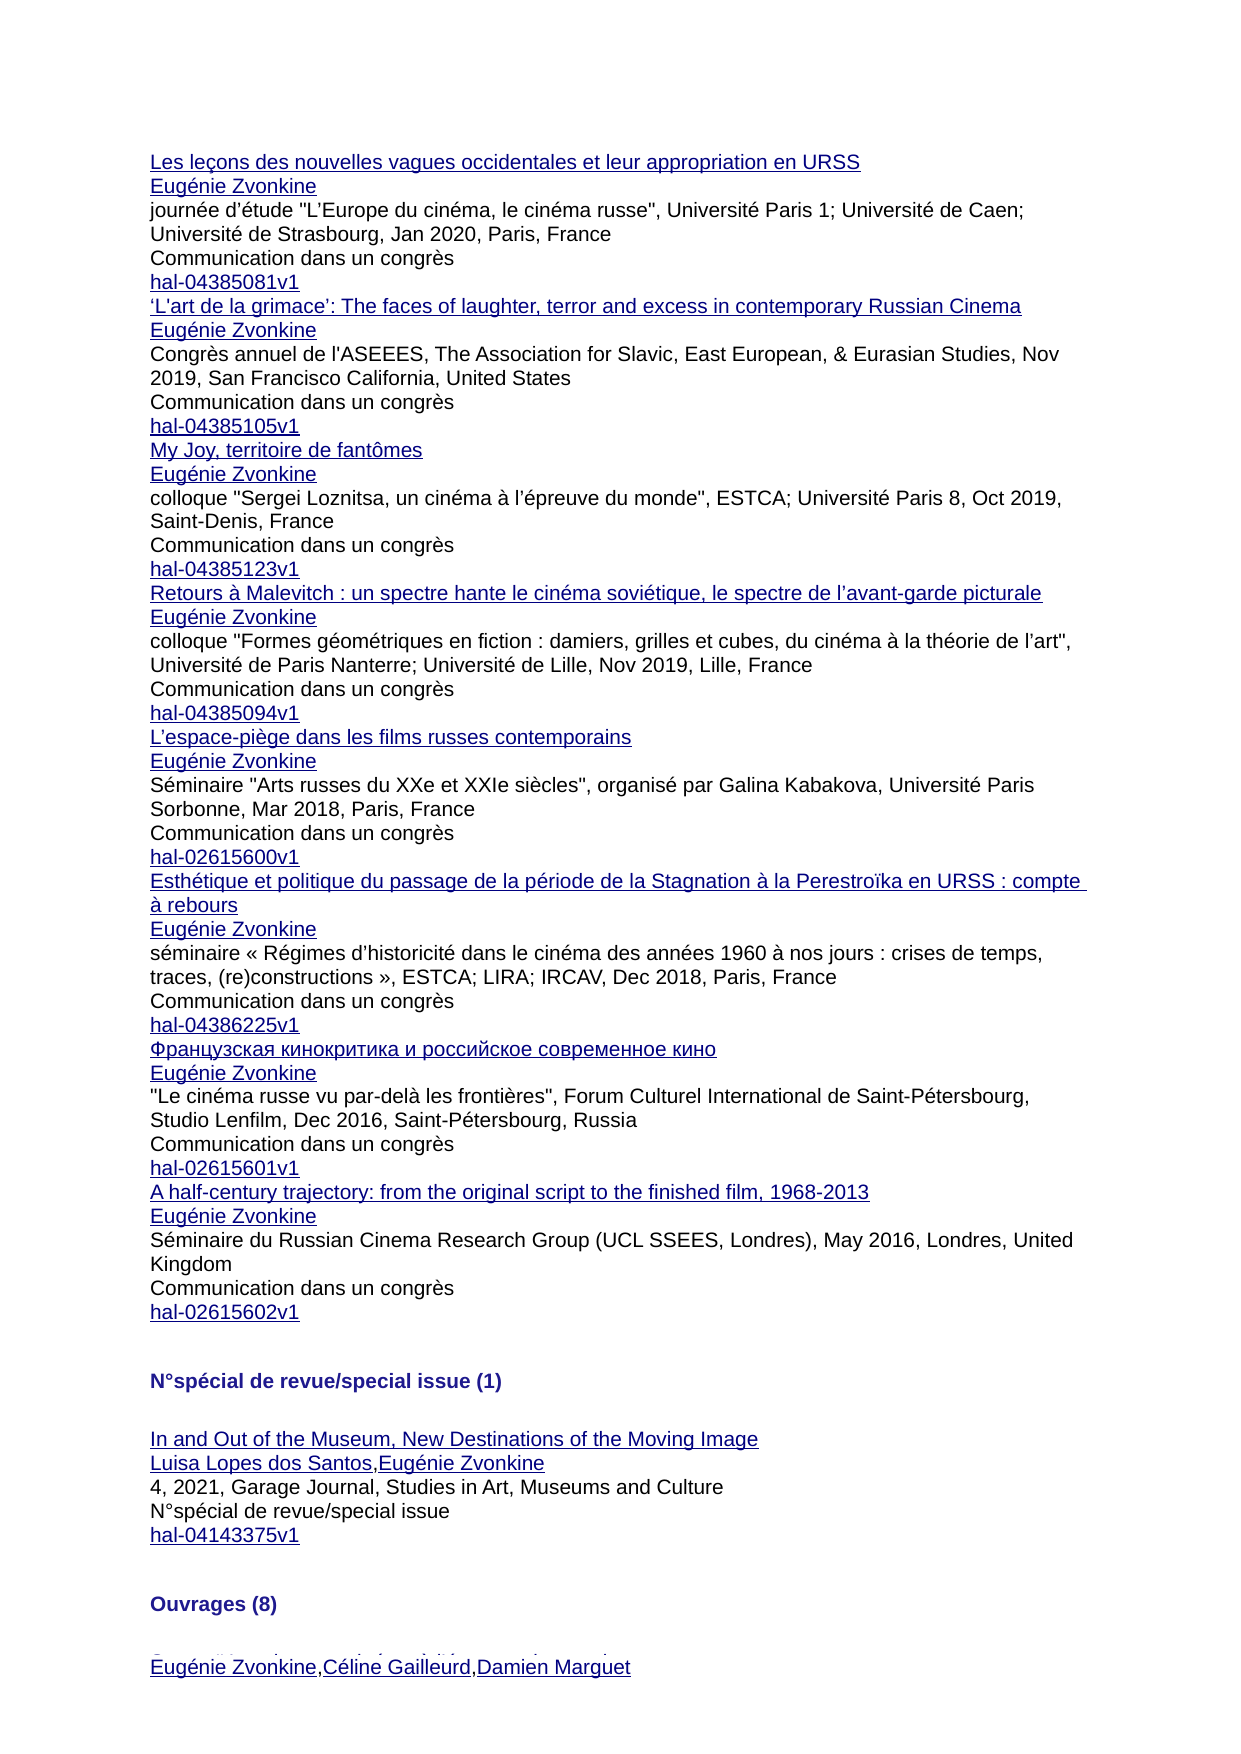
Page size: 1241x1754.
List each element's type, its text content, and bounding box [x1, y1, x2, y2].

table_header Sergueï Loznitsa, un cinéma à l'épreuve du monde Eugénie Zvonkine,Céline Gailleurd,Damien Marguet Presses universitaires du Septentrion. 2022, Arts du spectacle, Giusy Pisano, 978-2-7574-3606-6 Ouvrages hal-03794650v1 [150, 1650, 1090, 1679]
table_header In and Out of the Museum, New Destinations of the Moving Image Luisa Lopes dos Santos,Eugénie Zvonkine 4, 2021, Garage Journal, Studies in Art, Museums and Culture N°spécial de revue/special issue hal-04143375v1 [150, 1427, 1090, 1547]
table_cell Les leçons des nouvelles vagues occidentales et leur appropriation en URSS Eugénie Zvonkine journée d’étude "L’Europe du cinéma, le cinéma russe", Université Paris 1; Université de Caen; Université de Strasbourg, Jan 2020, Paris, France Communication dans un congrès hal-04385081v1 [150, 150, 1090, 294]
subtitle Ouvrages (8) [150, 1592, 1090, 1616]
table_cell Retours à Malevitch : un spectre hante le cinéma soviétique, le spectre de l’avant-garde picturale Eugénie Zvonkine colloque "Formes géométriques en fiction : damiers, grilles et cubes, du cinéma à la théorie de l’art", Université de Paris Nanterre; Université de Lille, Nov 2019, Lille, France Communication dans un congrès hal-04385094v1 [150, 581, 1090, 725]
table_cell L’espace-piège dans les films russes contemporains Eugénie Zvonkine Séminaire "Arts russes du XXe et XXIe siècles", organisé par Galina Kabakova, Université Paris Sorbonne, Mar 2018, Paris, France Communication dans un congrès hal-02615600v1 [150, 725, 1090, 869]
table_cell A half-century trajectory: from the original script to the finished film, 1968-2013 Eugénie Zvonkine Séminaire du Russian Cinema Research Group (UCL SSEES, Londres), May 2016, Londres, United Kingdom Communication dans un congrès hal-02615602v1 [150, 1180, 1090, 1324]
table_cell ‘L'art de la grimace’: The faces of laughter, terror and excess in contemporary Russian Cinema Eugénie Zvonkine Congrès annuel de l'ASEEES, The Association for Slavic, East European, & Eurasian Studies, Nov 2019, San Francisco California, United States Communication dans un congrès hal-04385105v1 [150, 294, 1090, 437]
table_cell Esthétique et politique du passage de la période de la Stagnation à la Perestroïka en URSS : compte à rebours Eugénie Zvonkine séminaire « Régimes d’historicité dans le cinéma des années 1960 à nos jours : crises de temps, traces, (re)constructions », ESTCA; LIRA; IRCAV, Dec 2018, Paris, France Communication dans un congrès hal-04386225v1 [150, 869, 1090, 1036]
table_cell Французская кинокритика и российское современное кино Eugénie Zvonkine "Le cinéma russe vu par-delà les frontières", Forum Culturel International de Saint-Pétersbourg, Studio Lenfilm, Dec 2016, Saint-Pétersbourg, Russia Communication dans un congrès hal-02615601v1 [150, 1036, 1090, 1180]
table_cell My Joy, territoire de fantômes Eugénie Zvonkine colloque "Sergei Loznitsa, un cinéma à l’épreuve du monde", ESTCA; Université Paris 8, Oct 2019, Saint-Denis, France Communication dans un congrès hal-04385123v1 [150, 438, 1090, 581]
subtitle N°spécial de revue/special issue (1) [150, 1369, 1090, 1393]
